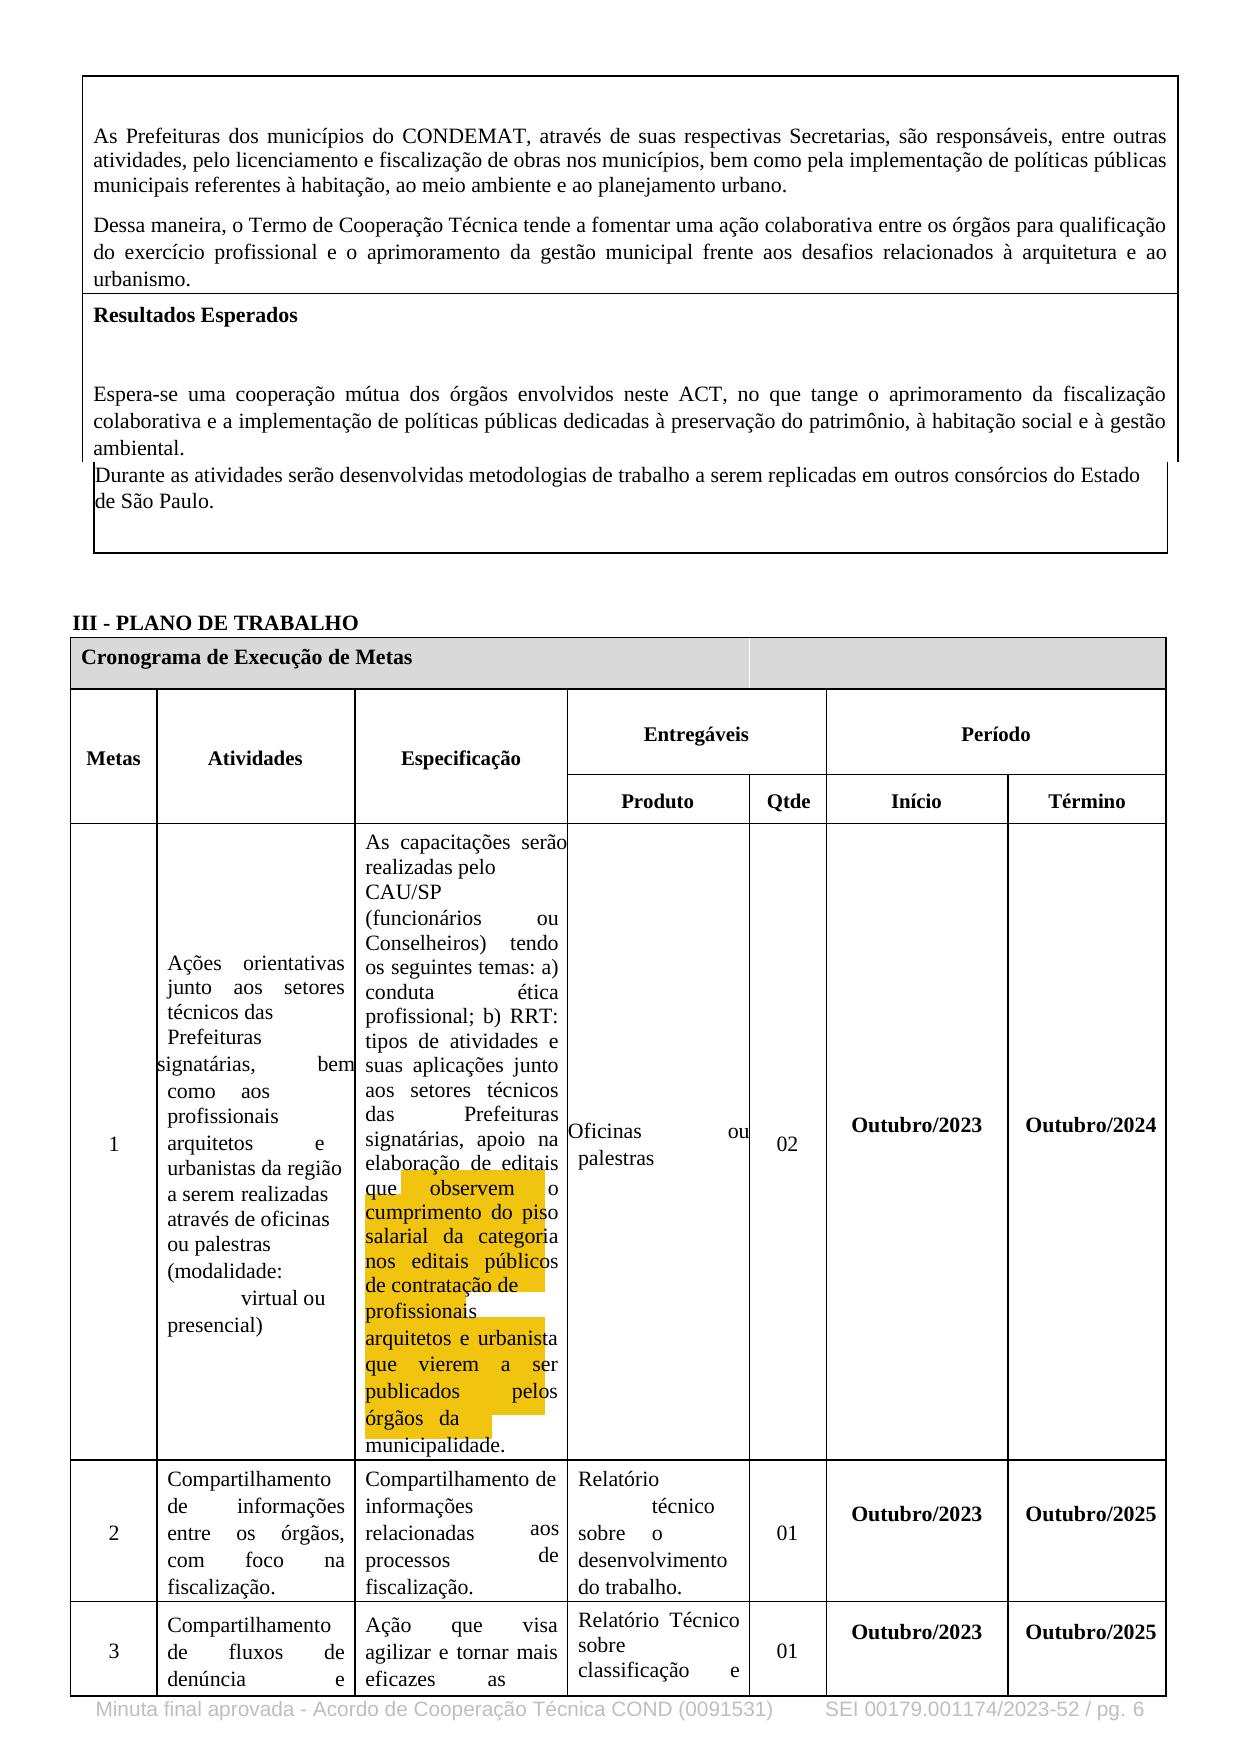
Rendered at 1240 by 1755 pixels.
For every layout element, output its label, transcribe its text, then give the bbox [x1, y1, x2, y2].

table_cell Resultados Esperados Espera-se uma cooperação mútua dos órgãos envolvidos neste ACT, no que tange o aprimoramento da fiscalização colaborativa e a implementação de políticas públicas dedicadas à preservação do patrimônio, à habitação social e à gestão ambiental. [83, 294, 1177, 462]
table_cell 3 [71, 1602, 156, 1695]
table_cell Compartilhamento de fluxos de denúncia e [158, 1602, 354, 1695]
table_cell Qtde [750, 775, 826, 823]
table_cell 01 [750, 1602, 826, 1695]
table_cell Outubro/2023 [827, 1461, 1007, 1601]
table_cell Ações orientativas junto aos setores técnicos das Prefeituras signatárias, bem como aos profissionais arquitetos e urbanistas da região a serem realizadas através de oficinas ou palestras (modalidade: virtual ou presencial) [158, 824, 354, 1459]
table_cell Relatório técnico sobre o desenvolvimento do trabalho. [568, 1461, 749, 1601]
table_cell Relatório Técnico sobre classificação e [568, 1602, 749, 1695]
table_cell 1 [71, 824, 156, 1459]
table_cell Outubro/2025 [1009, 1461, 1165, 1601]
table_cell Término [1009, 775, 1165, 823]
table_header [750, 638, 826, 688]
table_cell As capacitações serão realizadas pelo CAU/SP (funcionários ou Conselheiros) tendo os seguintes temas: a) conduta ética profissional; b) RRT: tipos de atividades e suas aplicações junto aos setores técnicos das Prefeituras signatárias, apoio na elaboração de editais que observem o cumprimento do piso salarial da categoria nos editais públicos de contratação de profissionais arquitetos e urbanista que vierem a ser publicados pelos órgãos da municipalidade. [356, 824, 567, 1459]
table_cell Compartilhamento de informações entre os órgãos, com foco na fiscalização. [158, 1461, 354, 1601]
table_cell [750, 690, 826, 774]
table_cell Atividades [158, 690, 354, 823]
table_cell Outubro/2024 [1009, 824, 1165, 1459]
table_cell Entregáveis [568, 690, 749, 774]
table_cell Outubro/2023 [827, 824, 1007, 1459]
table_cell 02 [750, 824, 826, 1459]
table_cell Produto [568, 775, 749, 823]
table_cell Início [827, 775, 1007, 823]
table_header Cronograma de Execução de Metas [71, 638, 568, 688]
table_cell Outubro/2023 [827, 1602, 1007, 1695]
subtitle III - PLANO DE TRABALHO [72, 610, 1168, 635]
table_cell Oficinas ou palestras [568, 824, 749, 1459]
table_cell Metas [71, 690, 156, 823]
table_cell Ação que visa agilizar e tornar mais eficazes as [356, 1602, 567, 1695]
table_header [568, 638, 749, 688]
table_cell As Prefeituras dos municípios do CONDEMAT, através de suas respectivas Secretarias, são responsáveis, entre outras atividades, pelo licenciamento e fiscalização de obras nos municípios, bem como pela implementação de políticas públicas municipais referentes à habitação, ao meio ambiente e ao planejamento urbano. Dessa maneira, o Termo de Cooperação Técnica tende a fomentar uma ação colaborativa entre os órgãos para qualificação do exercício profissional e o aprimoramento da gestão municipal frente aos desafios relacionados à arquitetura e ao urbanismo. [83, 77, 1177, 292]
table_cell Compartilhamento informações relacionadas processos fiscalização. [356, 1461, 530, 1601]
table_cell de aos de [530, 1461, 567, 1601]
table_cell 2 [71, 1461, 156, 1601]
table_header [826, 638, 1165, 688]
text Durante as atividades serão desenvolvidas metodologias de trabalho a serem replicadas em outros consórcios do Estado de São Paulo. [95, 462, 1167, 513]
table_cell Especificação [356, 690, 567, 823]
table_cell Outubro/2025 [1009, 1602, 1165, 1695]
table_cell 01 [750, 1461, 826, 1601]
table_cell Período [827, 690, 1165, 774]
